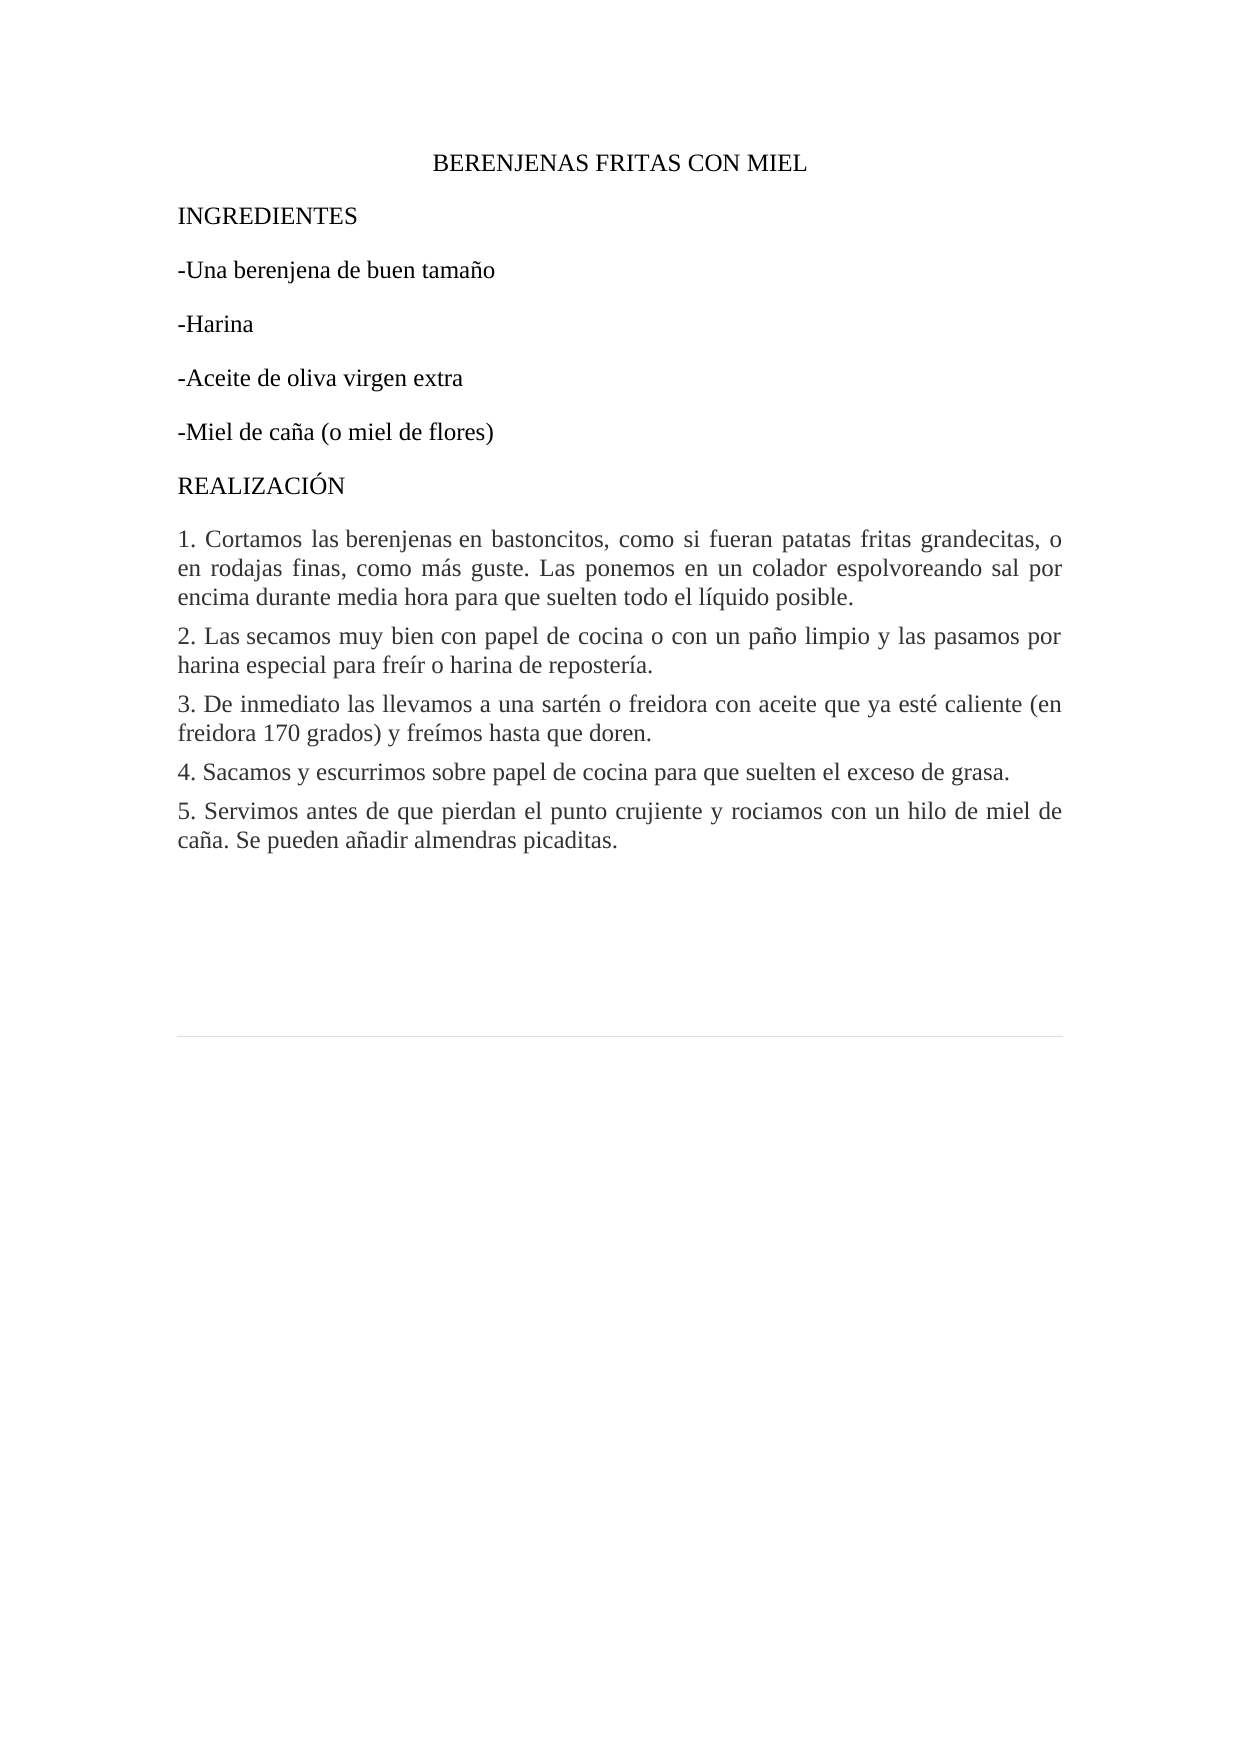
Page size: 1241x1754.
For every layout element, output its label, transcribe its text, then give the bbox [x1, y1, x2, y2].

text -Harina [177, 309, 1063, 338]
text 3. De inmediato las llevamos a una sartén o freidora con aceite que ya esté caliente (en freidora 170 grados) y freímos hasta que doren. [177, 689, 1063, 747]
text -Miel de caña (o miel de flores) [177, 417, 1063, 446]
text 2. Las secamos muy bien con papel de cocina o con un paño limpio y las pasamos por harina especial para freír o harina de repostería. [177, 621, 1063, 679]
text 5. Servimos antes de que pierdan el punto crujiente y rociamos con un hilo de miel de caña. Se pueden añadir almendras picaditas. [177, 796, 1063, 854]
text INGREDIENTES [177, 201, 1063, 230]
text -Aceite de oliva virgen extra [177, 363, 1063, 392]
text 1. Cortamos las berenjenas en bastoncitos, como si fueran patatas fritas grandecitas, o en rodajas finas, como más guste. Las ponemos en un colador espolvoreando sal por encima durante media hora para que suelten todo el líquido posible. [177, 524, 1063, 611]
text -Una berenjena de buen tamaño [177, 255, 1063, 284]
text REALIZACIÓN [177, 471, 1063, 499]
text 4. Sacamos y escurrimos sobre papel de cocina para que suelten el exceso de grasa. [177, 757, 1063, 786]
text BERENJENAS FRITAS CON MIEL [177, 148, 1063, 176]
